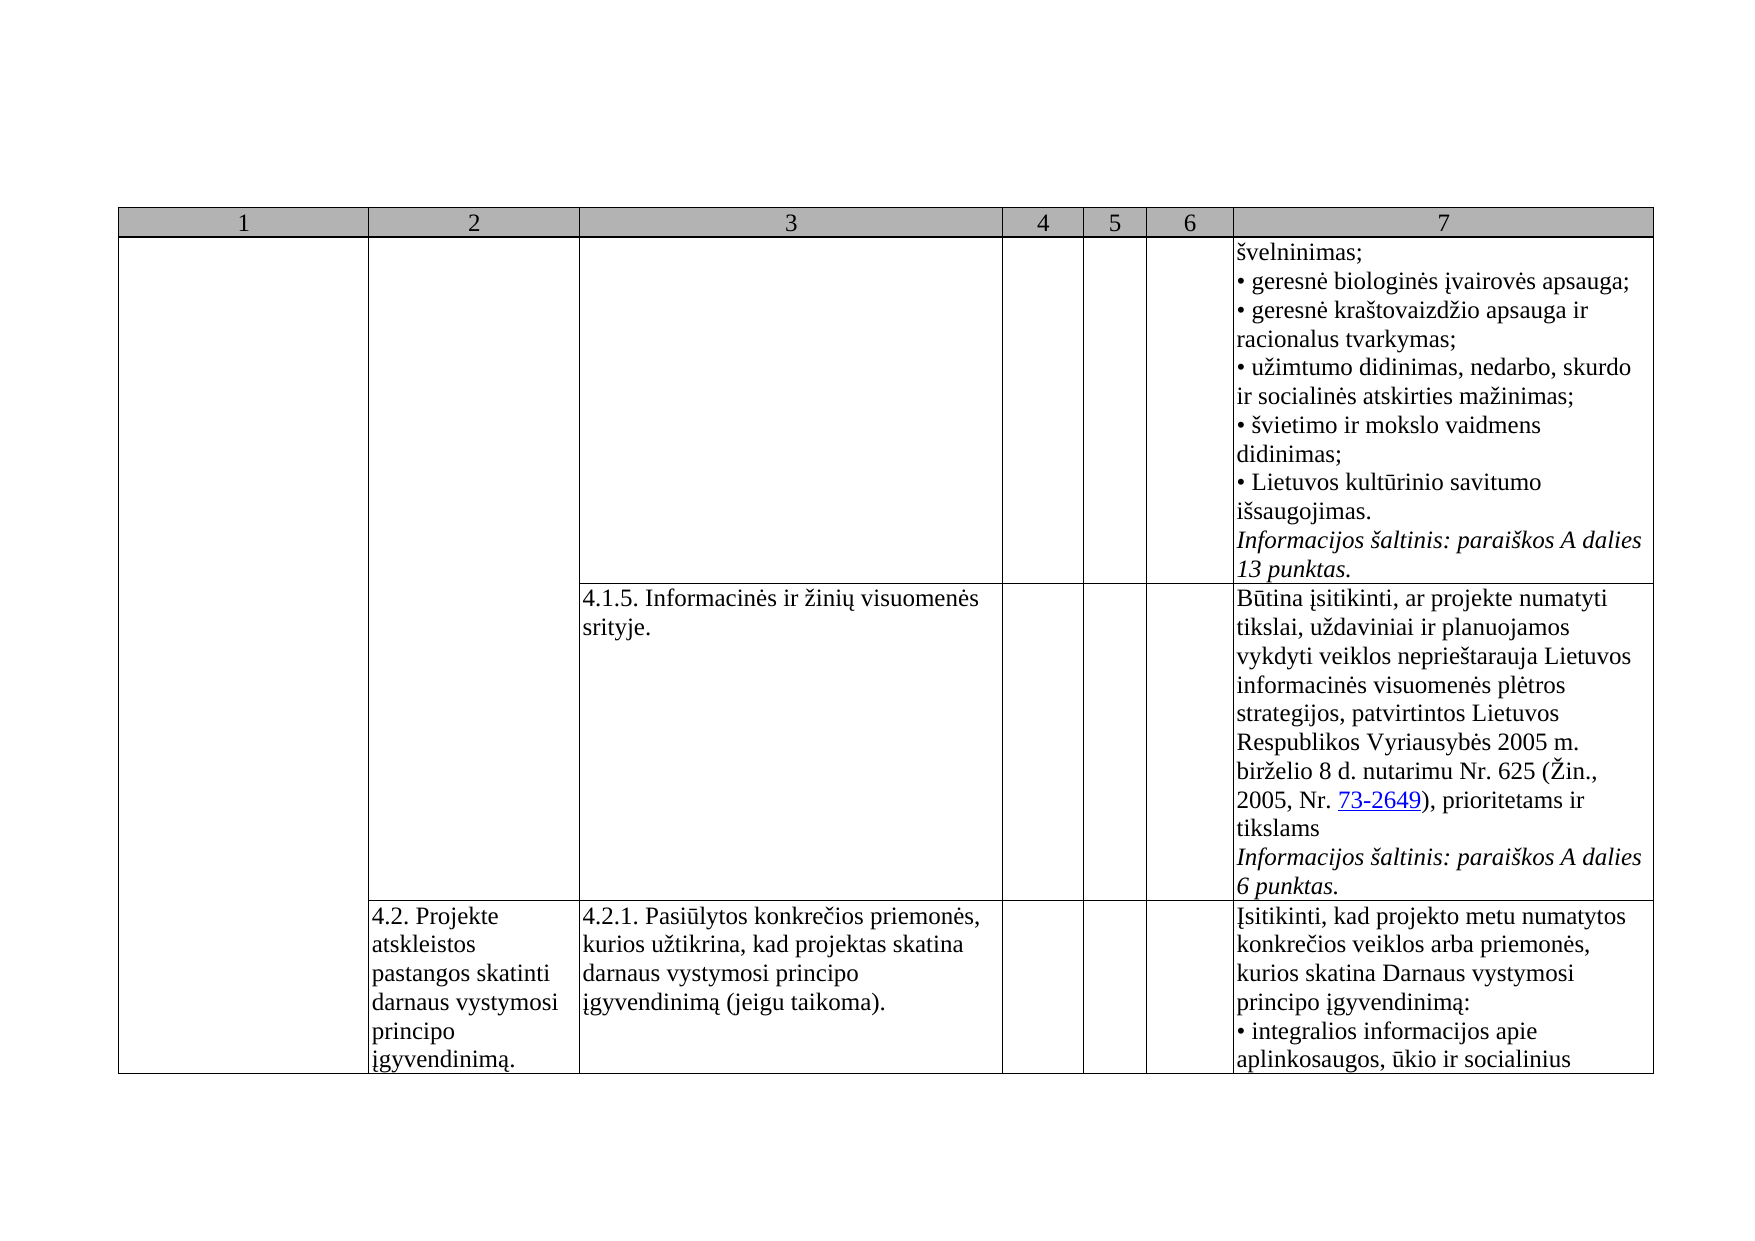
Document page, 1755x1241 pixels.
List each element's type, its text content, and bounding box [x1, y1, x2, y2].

table_cell [1084, 584, 1146, 900]
table_cell [1084, 901, 1146, 1073]
table_cell [1084, 238, 1146, 582]
table_cell [369, 238, 579, 900]
table_cell [119, 238, 368, 1073]
table_cell [1147, 584, 1233, 900]
table_cell Būtina įsitikinti, ar projekte numatyti tikslai, uždaviniai ir planuojamos vykdyti veiklos neprieštarauja Lietuvos informacinės visuomenės plėtros strategijos, patvirtintos Lietuvos Respublikos Vyriausybės 2005 m. birželio 8 d. nutarimu Nr. 625 (Žin., 2005, Nr. 73-2649), prioritetams ir tikslams Informacijos šaltinis: paraiškos A dalies 6 punktas. [1234, 584, 1653, 900]
table_header 2 [369, 208, 579, 236]
table_cell Įsitikinti, kad projekto metu numatytos konkrečios veiklos arba priemonės, kurios skatina Darnaus vystymosi principo įgyvendinimą: • integralios informacijos apie aplinkosaugos, ūkio ir socialinius [1234, 901, 1653, 1073]
table_cell švelninimas; • geresnė biologinės įvairovės apsauga; • geresnė kraštovaizdžio apsauga ir racionalus tvarkymas; • užimtumo didinimas, nedarbo, skurdo ir socialinės atskirties mažinimas; • švietimo ir mokslo vaidmens didinimas; • Lietuvos kultūrinio savitumo išsaugojimas. Informacijos šaltinis: paraiškos A dalies 13 punktas. [1234, 238, 1653, 582]
table_cell [580, 238, 1002, 582]
table_cell [1147, 238, 1233, 582]
table_cell [1147, 901, 1233, 1073]
table_cell 4.2. Projekte atskleistos pastangos skatinti darnaus vystymosi principo įgyvendinimą. [369, 901, 579, 1073]
table_cell [1003, 901, 1083, 1073]
table_cell [1003, 238, 1083, 582]
table_header 5 [1084, 208, 1146, 236]
table_cell [1003, 584, 1083, 900]
table_header 3 [580, 208, 1002, 236]
table_header 4 [1003, 208, 1083, 236]
table_header 1 [119, 208, 368, 236]
table_cell 4.2.1. Pasiūlytos konkrečios priemonės, kurios užtikrina, kad projektas skatina darnaus vystymosi principo įgyvendinimą (jeigu taikoma). [580, 901, 1002, 1073]
table_cell 4.1.5. Informacinės ir žinių visuomenės srityje. [580, 584, 1002, 900]
table_header 6 [1147, 208, 1233, 236]
table_header 7 [1234, 208, 1653, 236]
